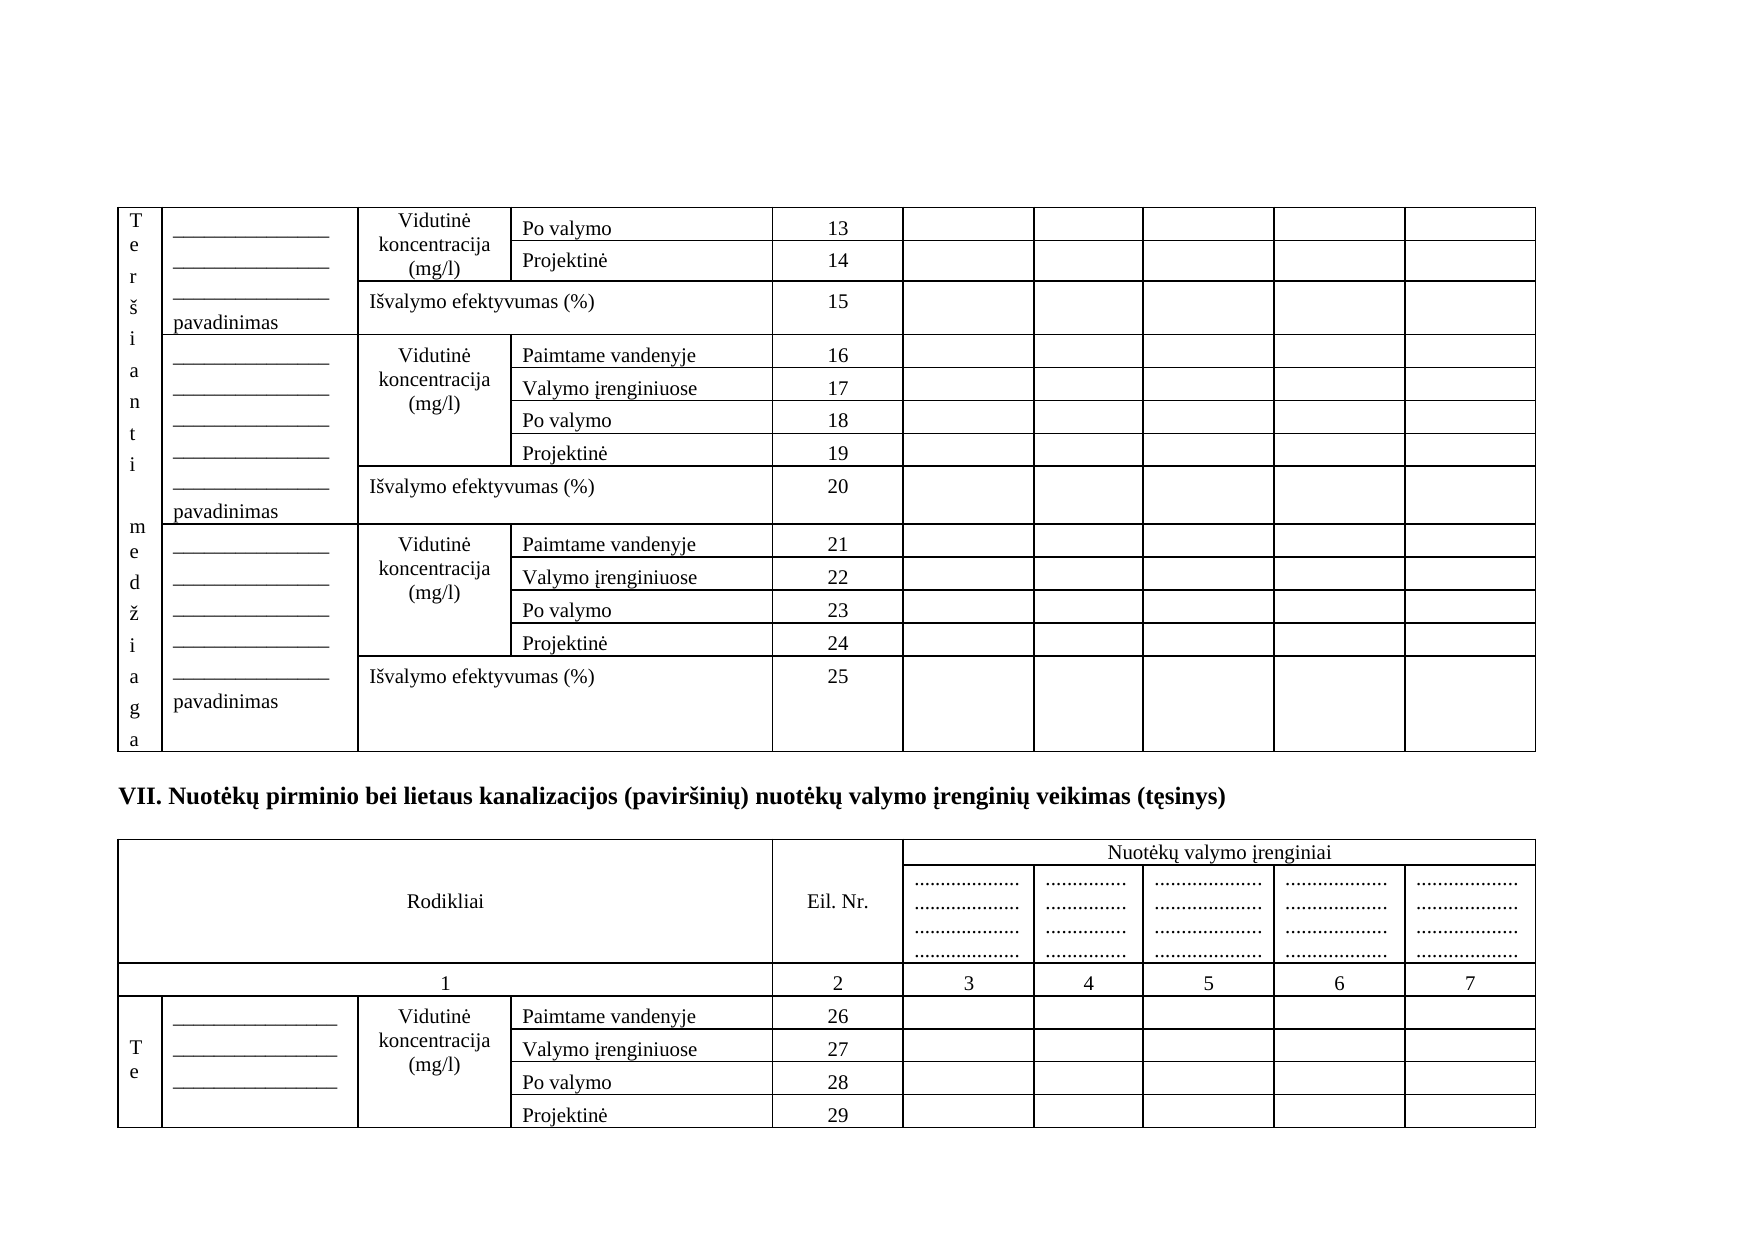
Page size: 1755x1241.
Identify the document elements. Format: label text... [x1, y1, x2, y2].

table_cell [1406, 624, 1535, 655]
table_cell Vidutinė koncentracija (mg/l) [359, 335, 510, 465]
table_cell [1144, 241, 1273, 280]
table_cell 22 [773, 558, 902, 589]
table_cell [1144, 467, 1273, 523]
table_cell [1144, 591, 1273, 622]
table_cell [1035, 1062, 1142, 1094]
table_cell [1275, 467, 1404, 523]
table_cell [1406, 1030, 1535, 1061]
table_cell [1275, 1062, 1404, 1094]
table_cell [1275, 335, 1404, 367]
table_cell Po valymo [512, 1062, 772, 1094]
table_cell [1406, 657, 1535, 751]
table_cell Paimtame vandenyje [512, 997, 772, 1028]
table_cell 23 [773, 591, 902, 622]
table_cell [1275, 401, 1404, 432]
table_cell [1275, 558, 1404, 589]
table_cell [1035, 241, 1142, 280]
table_cell [904, 1062, 1033, 1094]
table_cell [1144, 368, 1273, 399]
table_cell [1144, 866, 1273, 962]
table_cell [1144, 997, 1273, 1028]
table_cell [1406, 997, 1535, 1028]
table_cell [1035, 657, 1142, 751]
table_cell [904, 335, 1033, 367]
table_cell [904, 467, 1033, 523]
table_cell Vidutinė koncentracija (mg/l) [359, 525, 510, 655]
table_cell [1144, 335, 1273, 367]
table_cell [1406, 525, 1535, 556]
table_cell [1275, 434, 1404, 465]
table_cell [1406, 558, 1535, 589]
table_cell [1144, 1030, 1273, 1061]
table_cell [904, 558, 1033, 589]
table_cell [1035, 401, 1142, 432]
text VII. Nuotėkų pirminio bei lietaus kanalizacijos (paviršinių) nuotėkų valymo įrenginių veikimas (tęsinys) [118, 781, 1636, 810]
table_cell [1275, 282, 1404, 334]
table_cell [904, 241, 1033, 280]
table_cell [904, 525, 1033, 556]
table_cell 28 [773, 1062, 902, 1094]
table_cell Po valymo [512, 591, 772, 622]
table_cell [1035, 335, 1142, 367]
table_cell 25 [773, 657, 902, 751]
table_cell 20 [773, 467, 902, 523]
table_cell [1144, 558, 1273, 589]
table_cell [904, 657, 1033, 751]
table_cell Vidutinė koncentracija (mg/l) [359, 208, 510, 280]
table_cell [1035, 591, 1142, 622]
table_cell pavadinimas [163, 997, 357, 1127]
table_cell [1275, 208, 1404, 239]
table_cell [904, 997, 1033, 1028]
table_cell 13 [773, 208, 902, 239]
table_cell [904, 1095, 1033, 1127]
table_header Nuotėkų valymo įrenginiai [904, 840, 1535, 864]
table_cell [1035, 467, 1142, 523]
table_cell [1406, 335, 1535, 367]
table_cell 17 [773, 368, 902, 399]
table_cell Paimtame vandenyje [512, 525, 772, 556]
table_cell [1406, 1095, 1535, 1127]
table_cell 21 [773, 525, 902, 556]
table_cell [904, 208, 1033, 239]
table_cell [1144, 401, 1273, 432]
table_cell [1035, 368, 1142, 399]
table_cell Išvalymo efektyvumas (%) [359, 657, 772, 751]
table_cell [1275, 1030, 1404, 1061]
table_cell [1406, 1062, 1535, 1094]
table_cell [904, 591, 1033, 622]
table_cell [1406, 241, 1535, 280]
table_cell [1144, 208, 1273, 239]
table_cell Projektinė [512, 624, 772, 655]
table_cell [1406, 368, 1535, 399]
table_cell 7 [1406, 964, 1535, 995]
table_cell 4 [1035, 964, 1142, 995]
table_cell Te r š i a n t i me d ž i a g a [119, 208, 161, 751]
table_cell [1035, 208, 1142, 239]
table_cell [1144, 657, 1273, 751]
table_cell 3 [904, 964, 1033, 995]
table_cell [1275, 624, 1404, 655]
table_cell [1406, 401, 1535, 432]
table_cell [1144, 525, 1273, 556]
table_cell [904, 401, 1033, 432]
table_cell [1275, 866, 1404, 962]
table_cell [1406, 282, 1535, 334]
table_cell [1275, 368, 1404, 399]
table_cell [1035, 282, 1142, 334]
table_cell Po valymo [512, 208, 772, 239]
table_cell [1035, 434, 1142, 465]
table_cell Te [119, 997, 161, 1127]
table_cell [1144, 1095, 1273, 1127]
table_cell [1035, 558, 1142, 589]
table_cell Išvalymo efektyvumas (%) [359, 467, 772, 523]
table_cell 16 [773, 335, 902, 367]
table_cell [1275, 525, 1404, 556]
table_cell 15 [773, 282, 902, 334]
table_cell pavadinimas [163, 208, 357, 334]
table_cell 27 [773, 1030, 902, 1061]
table_cell 29 [773, 1095, 902, 1127]
table_cell Vidutinė koncentracija (mg/l) [359, 997, 510, 1127]
table_cell 1 [119, 964, 772, 995]
table_cell [904, 434, 1033, 465]
table_cell pavadinimas [163, 335, 357, 523]
table_cell [1035, 997, 1142, 1028]
table_cell [1275, 997, 1404, 1028]
table_cell [904, 866, 1033, 962]
table_header Eil. Nr. [773, 840, 902, 962]
table_cell [1275, 657, 1404, 751]
table_cell Valymo įrenginiuose [512, 558, 772, 589]
table_cell Išvalymo efektyvumas (%) [359, 282, 772, 334]
table_cell [1144, 624, 1273, 655]
table_cell 6 [1275, 964, 1404, 995]
table_cell [1406, 434, 1535, 465]
table_cell 19 [773, 434, 902, 465]
table_cell [1035, 1030, 1142, 1061]
table_cell 18 [773, 401, 902, 432]
table_cell 14 [773, 241, 902, 280]
table_cell Projektinė [512, 1095, 772, 1127]
table_cell Valymo įrenginiuose [512, 368, 772, 399]
table_cell Valymo įrenginiuose [512, 1030, 772, 1061]
table_cell 24 [773, 624, 902, 655]
table_cell [1035, 525, 1142, 556]
table_cell [1406, 866, 1535, 962]
table_cell [1144, 1062, 1273, 1094]
table_cell [1406, 591, 1535, 622]
table_cell [1035, 1095, 1142, 1127]
table_cell [1275, 241, 1404, 280]
table_header Rodikliai [119, 840, 772, 962]
table_cell Paimtame vandenyje [512, 335, 772, 367]
table_cell 26 [773, 997, 902, 1028]
table_cell [1406, 208, 1535, 239]
table_cell [1275, 1095, 1404, 1127]
table_cell pavadinimas [163, 525, 357, 751]
table_cell [1406, 467, 1535, 523]
table_cell [1144, 282, 1273, 334]
table_cell [904, 368, 1033, 399]
table_cell Projektinė [512, 434, 772, 465]
table_cell [904, 624, 1033, 655]
table_cell [904, 1030, 1033, 1061]
table_cell [1144, 434, 1273, 465]
table_cell Projektinė [512, 241, 772, 280]
table_cell Po valymo [512, 401, 772, 432]
table_cell [1035, 866, 1142, 962]
table_cell [904, 282, 1033, 334]
table_cell [1275, 591, 1404, 622]
table_cell [1035, 624, 1142, 655]
table_cell 5 [1144, 964, 1273, 995]
table_cell 2 [773, 964, 902, 995]
